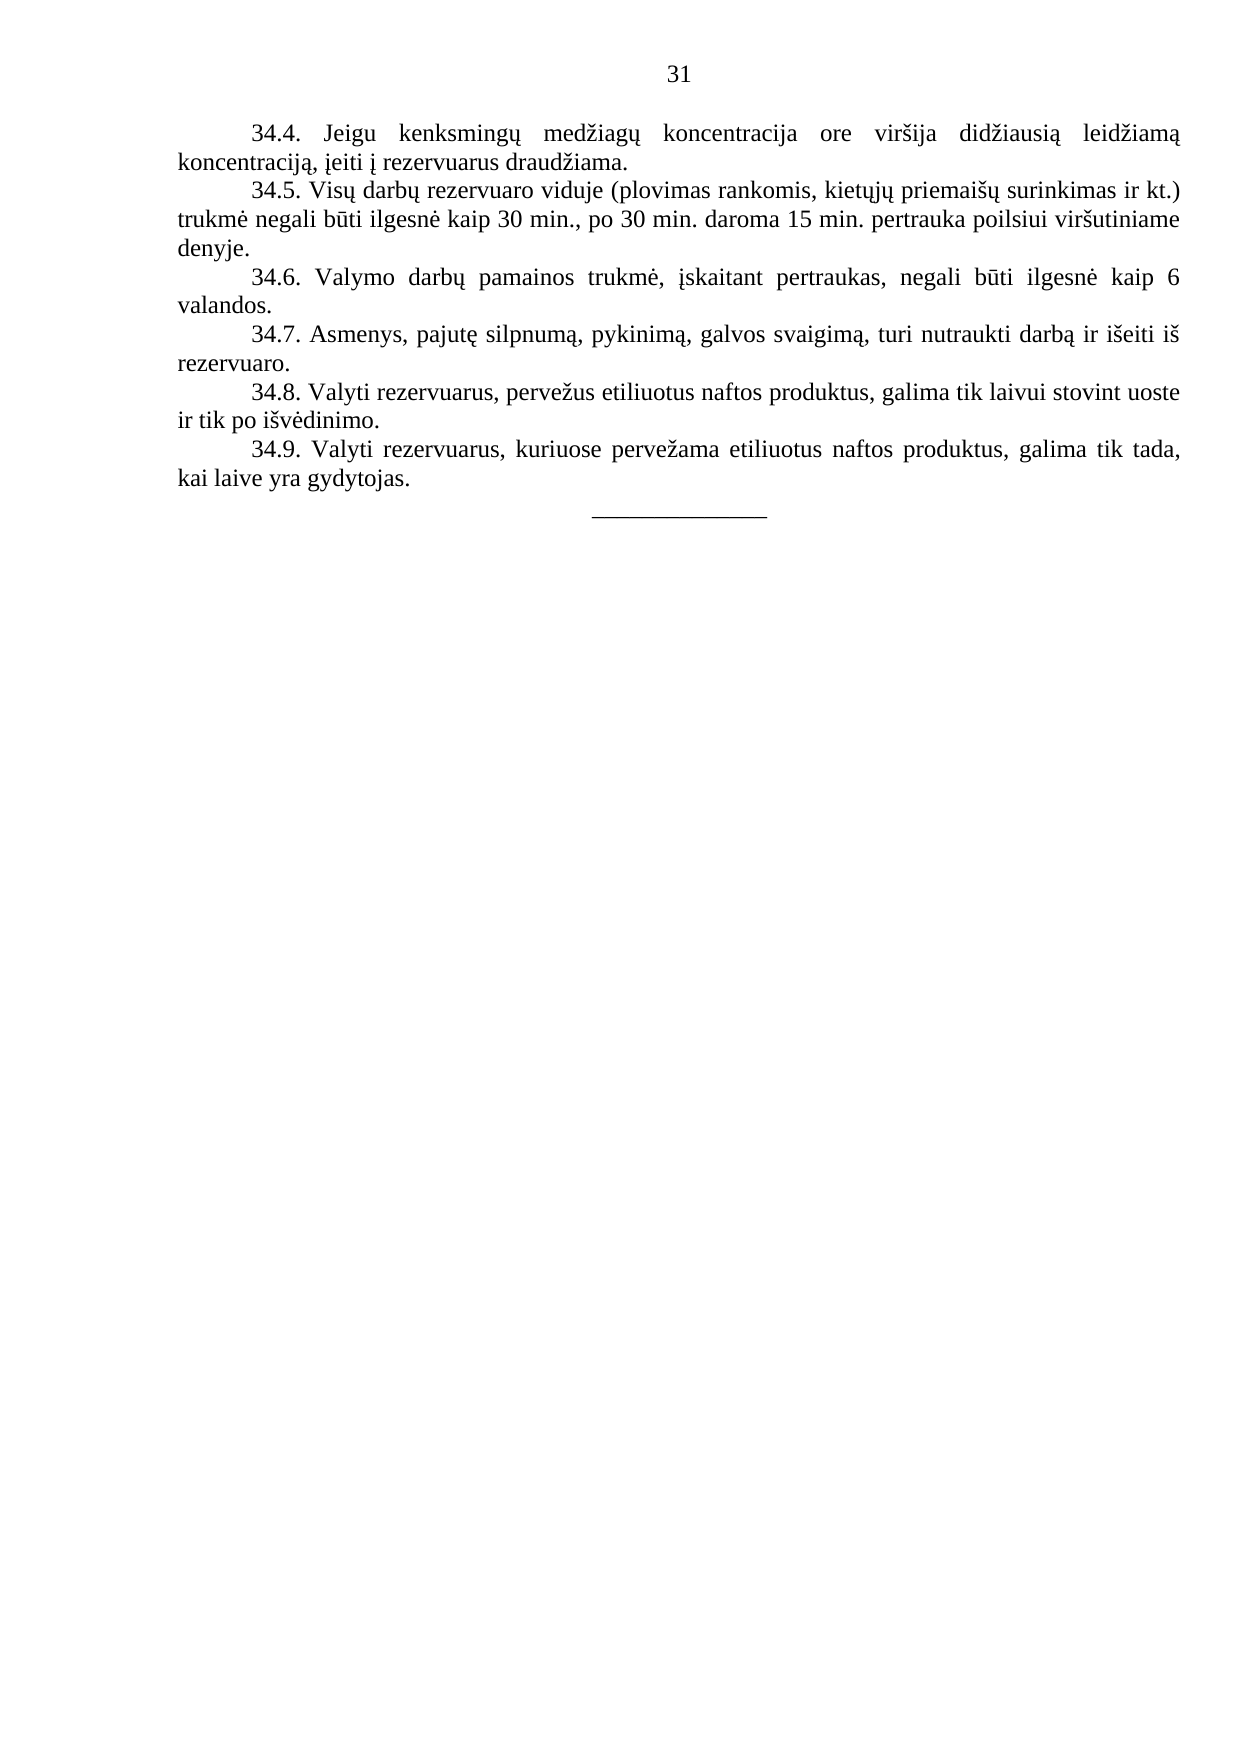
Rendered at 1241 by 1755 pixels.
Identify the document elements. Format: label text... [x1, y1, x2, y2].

text ______________ [177, 492, 1181, 521]
text 34.7. Asmenys, pajutę silpnumą, pykinimą, galvos svaigimą, turi nutraukti darbą ir išeiti iš rezervuaro. [177, 319, 1181, 377]
text 34.8. Valyti rezervuarus, pervežus etiliuotus naftos produktus, galima tik laivui stovint uoste ir tik po išvėdinimo. [177, 377, 1181, 434]
text 34.6. Valymo darbų pamainos trukmė, įskaitant pertraukas, negali būti ilgesnė kaip 6 valandos. [177, 262, 1181, 319]
text 34.5. Visų darbų rezervuaro viduje (plovimas rankomis, kietųjų priemaišų surinkimas ir kt.) trukmė negali būti ilgesnė kaip 30 min., po 30 min. daroma 15 min. pertrauka poilsiui viršutiniame denyje. [177, 176, 1181, 262]
text 34.9. Valyti rezervuarus, kuriuose pervežama etiliuotus naftos produktus, galima tik tada, kai laive yra gydytojas. [177, 434, 1181, 492]
text 34.4. Jeigu kenksmingų medžiagų koncentracija ore viršija didžiausią leidžiamą koncentraciją, įeiti į rezervuarus draudžiama. [177, 118, 1181, 176]
